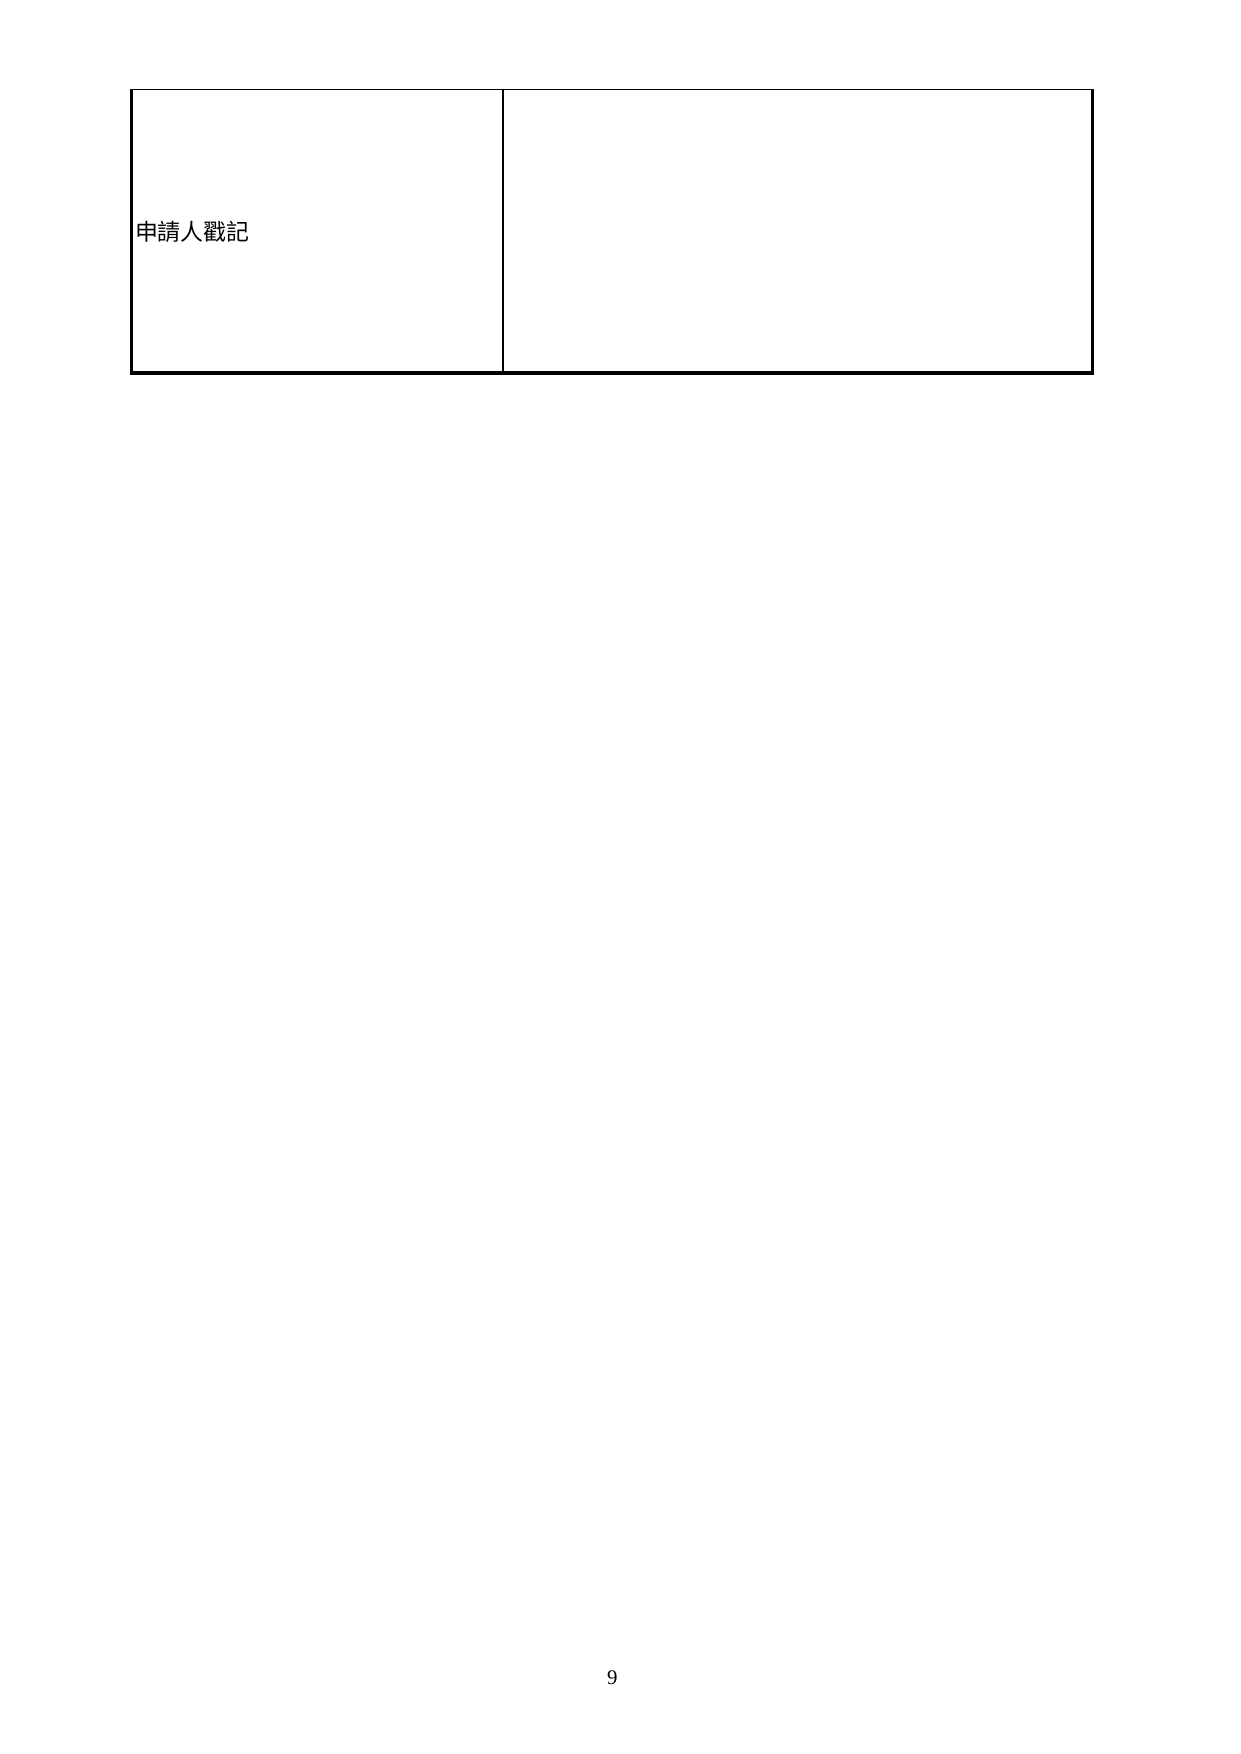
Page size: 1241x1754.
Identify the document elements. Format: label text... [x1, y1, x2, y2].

table_cell 申請人戳記 [133, 90, 502, 371]
table_cell [504, 90, 1091, 371]
